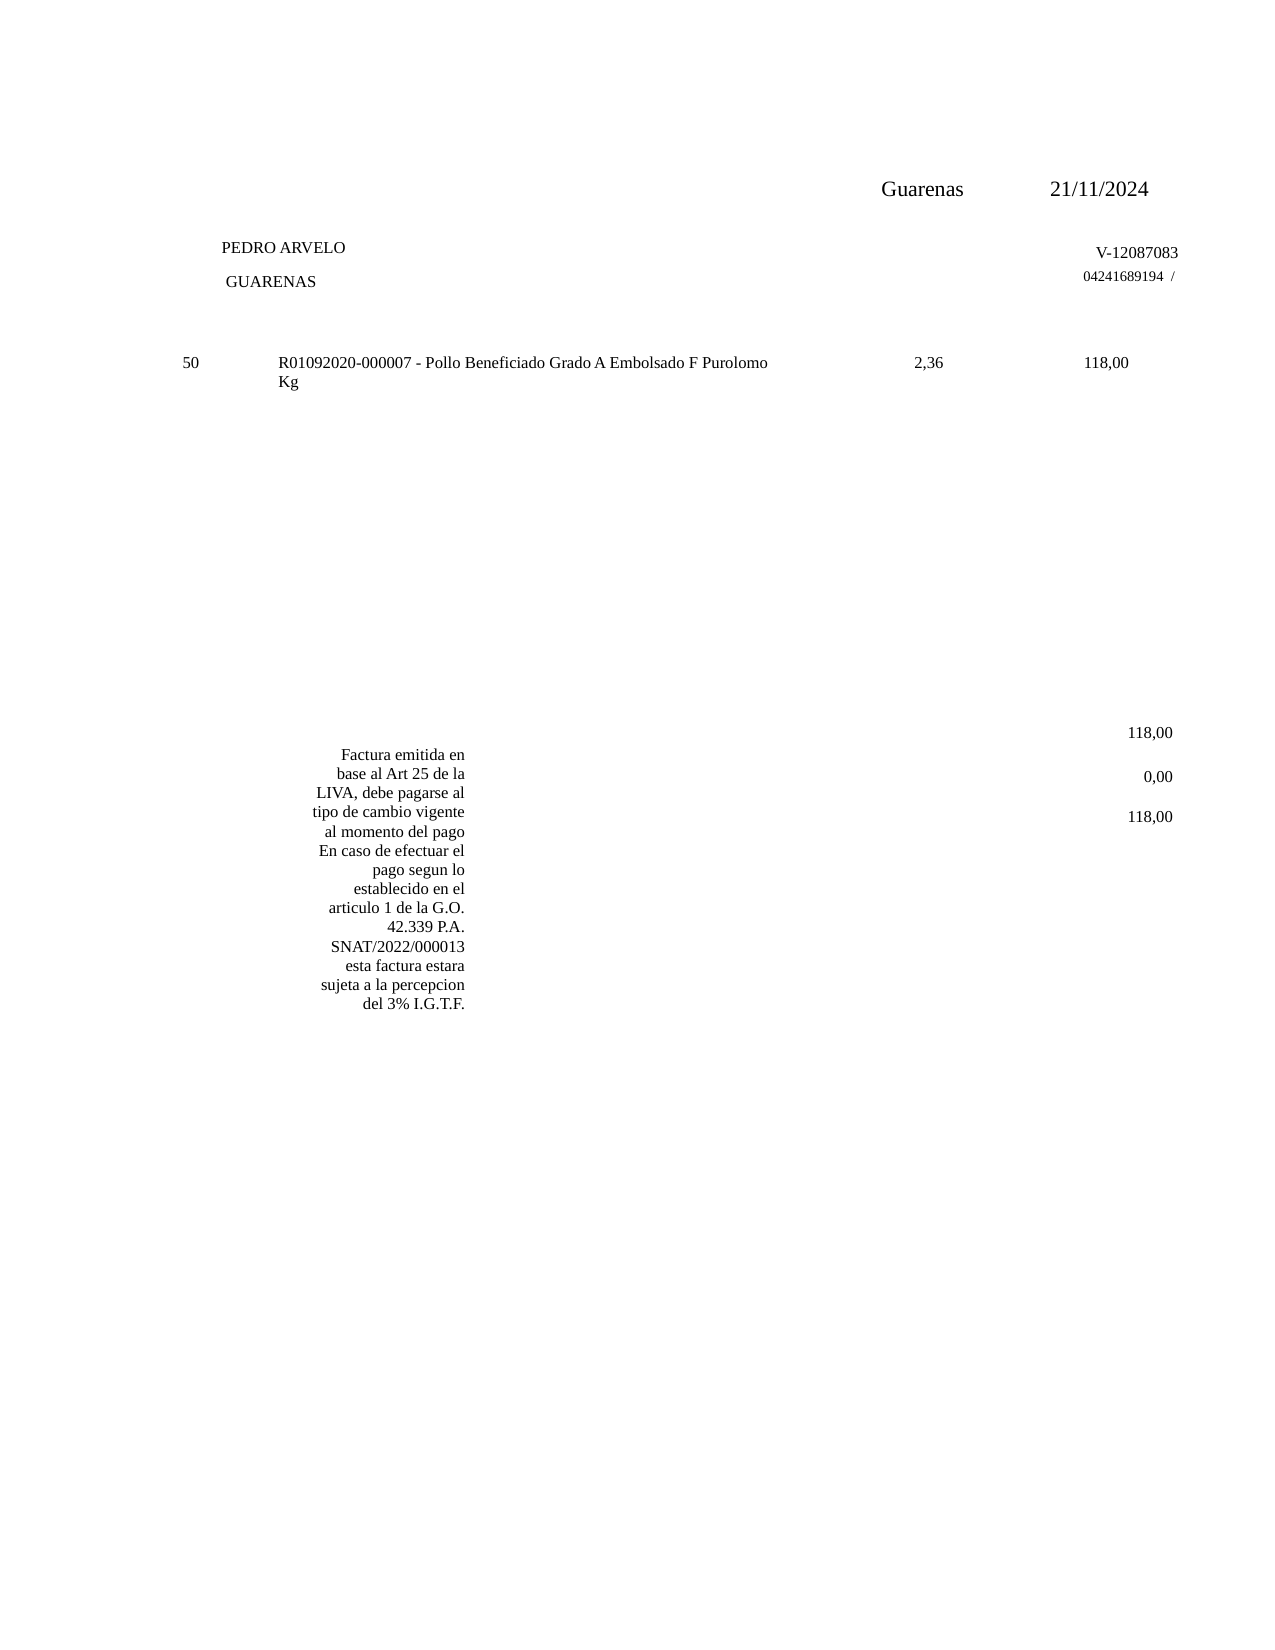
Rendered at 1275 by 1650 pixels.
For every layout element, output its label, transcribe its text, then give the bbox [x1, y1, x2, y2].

table_header 118,00 [1029, 353, 1183, 391]
text 0,00 [1020, 767, 1172, 786]
table_cell 04241689194 / [886, 267, 1178, 295]
text 118,00 [1018, 723, 1172, 742]
table_header 50 [103, 353, 278, 391]
table_header R01092020-000007 - Pollo Beneficiado Grado A Embolsado F Purolomo Kg [278, 353, 828, 391]
table_cell GUARENAS [105, 267, 886, 295]
table_header Guarenas [881, 176, 1008, 202]
text 118,00 [1021, 807, 1172, 826]
text Factura emitida en base al Art 25 de la LIVA, debe pagarse al tipo de cambio vigente al momento del pago En caso de efectuar el pago segun lo establecido en el articulo 1 de la G.O. 42.339 P.A. SNAT/2022/000013 esta factura estara sujeta a la percepcion del 3% I.G.T.F. [310, 745, 465, 1013]
table_header PEDRO ARVELO [105, 238, 886, 267]
table_header V-12087083 [886, 238, 1178, 267]
table_header 21/11/2024 [1008, 176, 1191, 202]
table_header 2,36 [828, 353, 1029, 391]
